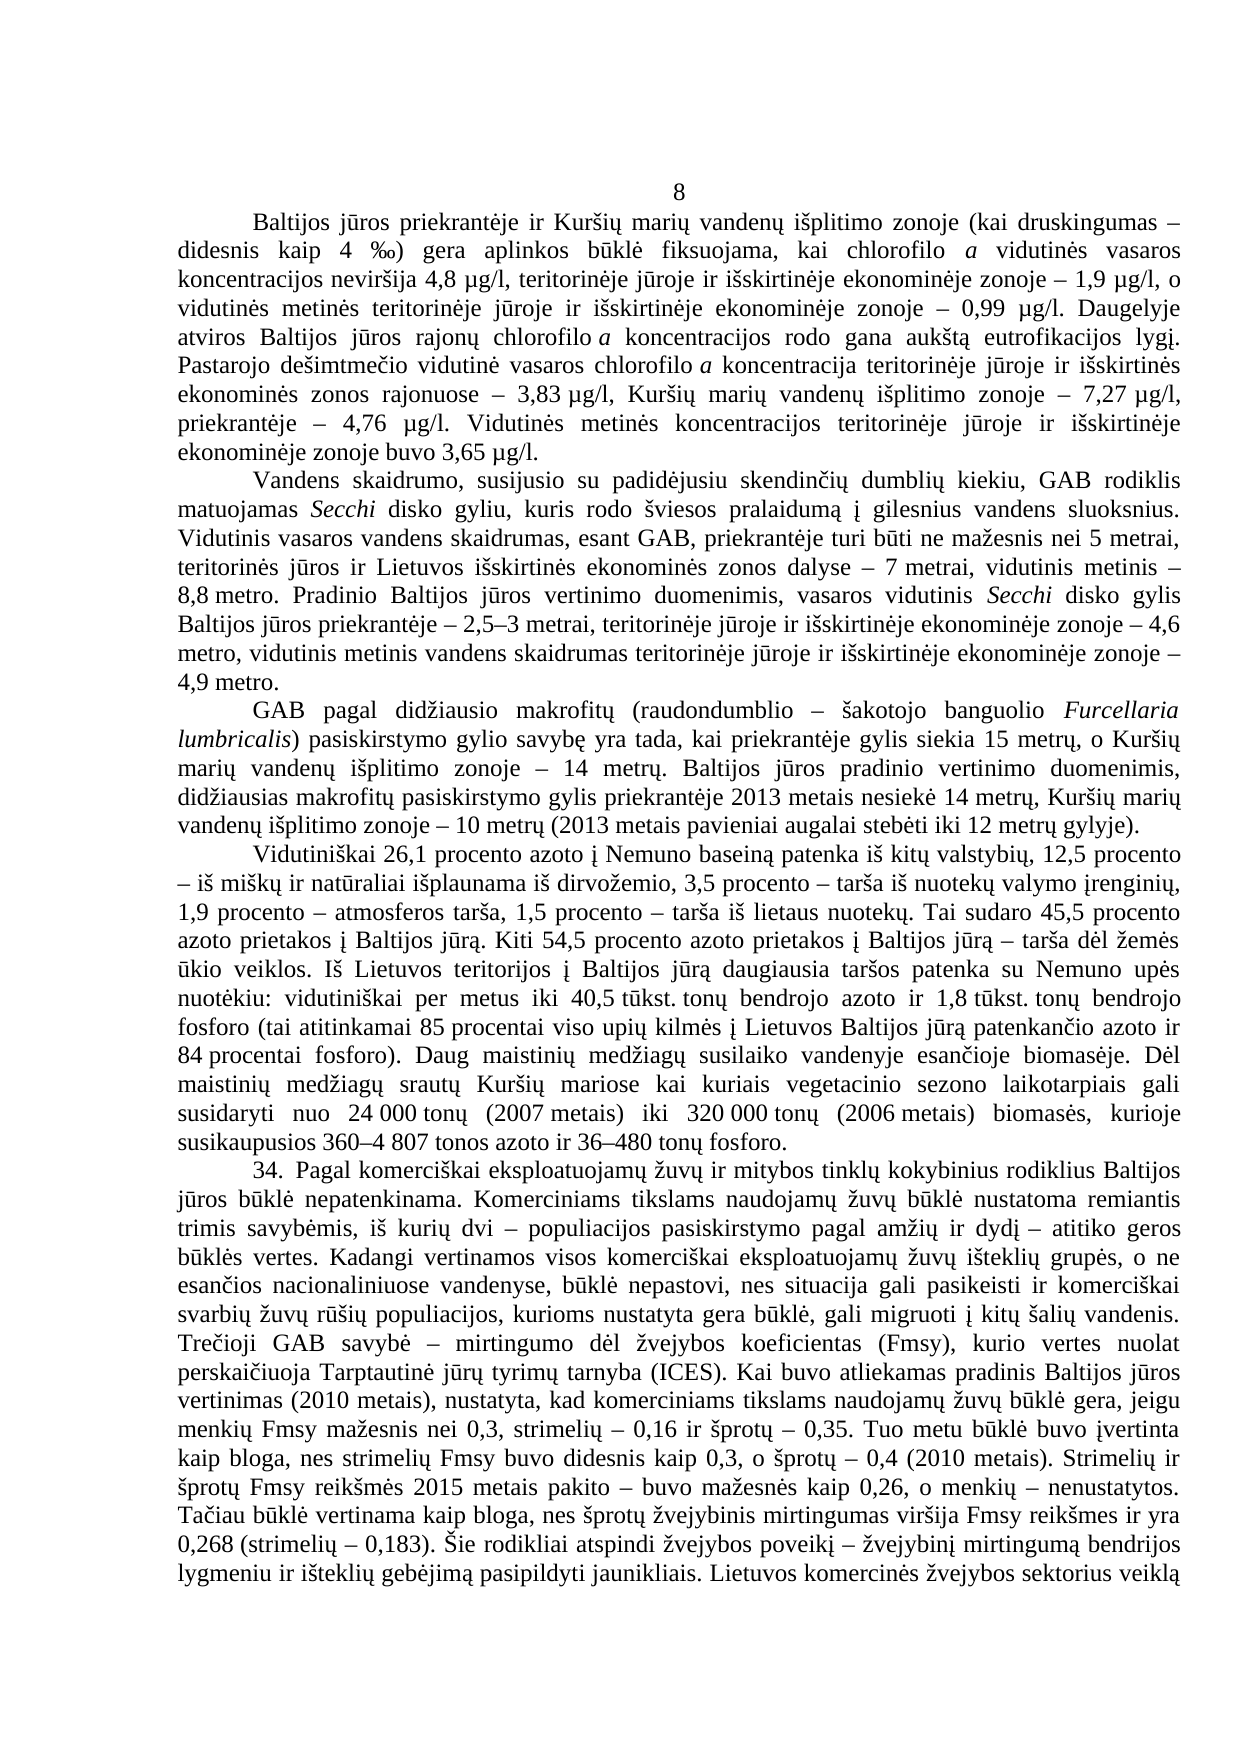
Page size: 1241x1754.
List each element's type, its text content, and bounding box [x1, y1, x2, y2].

text Baltijos jūros priekrantėje ir Kuršių marių vandenų išplitimo zonoje (kai druskingumas – didesnis kaip 4 ‰) gera aplinkos būklė fiksuojama, kai chlorofilo a vidutinės vasaros koncentracijos neviršija 4,8 µg/l, teritorinėje jūroje ir išskirtinėje ekonominėje zonoje – 1,9 µg/l, o vidutinės metinės teritorinėje jūroje ir išskirtinėje ekonominėje zonoje – 0,99 µg/l. Daugelyje atviros Baltijos jūros rajonų chlorofilo a koncentracijos rodo gana aukštą eutrofikacijos lygį. Pastarojo dešimtmečio vidutinė vasaros chlorofilo a koncentracija teritorinėje jūroje ir išskirtinės ekonominės zonos rajonuose – 3,83 µg/l, Kuršių marių vandenų išplitimo zonoje – 7,27 µg/l, priekrantėje – 4,76 µg/l. Vidutinės metinės koncentracijos teritorinėje jūroje ir išskirtinėje ekonominėje zonoje buvo 3,65 µg/l. [177, 207, 1181, 465]
text GAB pagal didžiausio makrofitų (raudondumblio – šakotojo banguolio Furcellaria lumbricalis) pasiskirstymo gylio savybę yra tada, kai priekrantėje gylis siekia 15 metrų, o Kuršių marių vandenų išplitimo zonoje – 14 metrų. Baltijos jūros pradinio vertinimo duomenimis, didžiausias makrofitų pasiskirstymo gylis priekrantėje 2013 metais nesiekė 14 metrų, Kuršių marių vandenų išplitimo zonoje – 10 metrų (2013 metais pavieniai augalai stebėti iki 12 metrų gylyje). [177, 695, 1181, 839]
text Vandens skaidrumo, susijusio su padidėjusiu skendinčių dumblių kiekiu, GAB rodiklis matuojamas Secchi disko gyliu, kuris rodo šviesos pralaidumą į gilesnius vandens sluoksnius. Vidutinis vasaros vandens skaidrumas, esant GAB, priekrantėje turi būti ne mažesnis nei 5 metrai, teritorinės jūros ir Lietuvos išskirtinės ekonominės zonos dalyse – 7 metrai, vidutinis metinis – 8,8 metro. Pradinio Baltijos jūros vertinimo duomenimis, vasaros vidutinis Secchi disko gylis Baltijos jūros priekrantėje – 2,5–3 metrai, teritorinėje jūroje ir išskirtinėje ekonominėje zonoje – 4,6 metro, vidutinis metinis vandens skaidrumas teritorinėje jūroje ir išskirtinėje ekonominėje zonoje – 4,9 metro. [177, 465, 1181, 695]
text Vidutiniškai 26,1 procento azoto į Nemuno baseiną patenka iš kitų valstybių, 12,5 procento – iš miškų ir natūraliai išplaunama iš dirvožemio, 3,5 procento – tarša iš nuotekų valymo įrenginių, 1,9 procento – atmosferos tarša, 1,5 procento – tarša iš lietaus nuotekų. Tai sudaro 45,5 procento azoto prietakos į Baltijos jūrą. Kiti 54,5 procento azoto prietakos į Baltijos jūrą – tarša dėl žemės ūkio veiklos. Iš Lietuvos teritorijos į Baltijos jūrą daugiausia taršos patenka su Nemuno upės nuotėkiu: vidutiniškai per metus iki 40,5 tūkst. tonų bendrojo azoto ir 1,8 tūkst. tonų bendrojo fosforo (tai atitinkamai 85 procentai viso upių kilmės į Lietuvos Baltijos jūrą patenkančio azoto ir 84 procentai fosforo). Daug maistinių medžiagų susilaiko vandenyje esančioje biomasėje. Dėl maistinių medžiagų srautų Kuršių mariose kai kuriais vegetacinio sezono laikotarpiais gali susidaryti nuo 24 000 tonų (2007 metais) iki 320 000 tonų (2006 metais) biomasės, kurioje susikaupusios 360–4 807 tonos azoto ir 36–480 tonų fosforo. [177, 839, 1181, 1155]
text 34. Pagal komerciškai eksploatuojamų žuvų ir mitybos tinklų kokybinius rodiklius Baltijos jūros būklė nepatenkinama. Komerciniams tikslams naudojamų žuvų būklė nustatoma remiantis trimis savybėmis, iš kurių dvi – populiacijos pasiskirstymo pagal amžių ir dydį – atitiko geros būklės vertes. Kadangi vertinamos visos komerciškai eksploatuojamų žuvų išteklių grupės, o ne esančios nacionaliniuose vandenyse, būklė nepastovi, nes situacija gali pasikeisti ir komerciškai svarbių žuvų rūšių populiacijos, kurioms nustatyta gera būklė, gali migruoti į kitų šalių vandenis. Trečioji GAB savybė – mirtingumo dėl žvejybos koeficientas (Fmsy), kurio vertes nuolat perskaičiuoja Tarptautinė jūrų tyrimų tarnyba (ICES). Kai buvo atliekamas pradinis Baltijos jūros vertinimas (2010 metais), nustatyta, kad komerciniams tikslams naudojamų žuvų būklė gera, jeigu menkių Fmsy mažesnis nei 0,3, strimelių – 0,16 ir šprotų – 0,35. Tuo metu būklė buvo įvertinta kaip bloga, nes strimelių Fmsy buvo didesnis kaip 0,3, o šprotų – 0,4 (2010 metais). Strimelių ir šprotų Fmsy reikšmės 2015 metais pakito – buvo mažesnės kaip 0,26, o menkių – nenustatytos. Tačiau būklė vertinama kaip bloga, nes šprotų žvejybinis mirtingumas viršija Fmsy reikšmes ir yra 0,268 (strimelių – 0,183). Šie rodikliai atspindi žvejybos poveikį – žvejybinį mirtingumą bendrijos lygmeniu ir išteklių gebėjimą pasipildyti jaunikliais. Lietuvos komercinės žvejybos sektorius veiklą [177, 1155, 1181, 1587]
